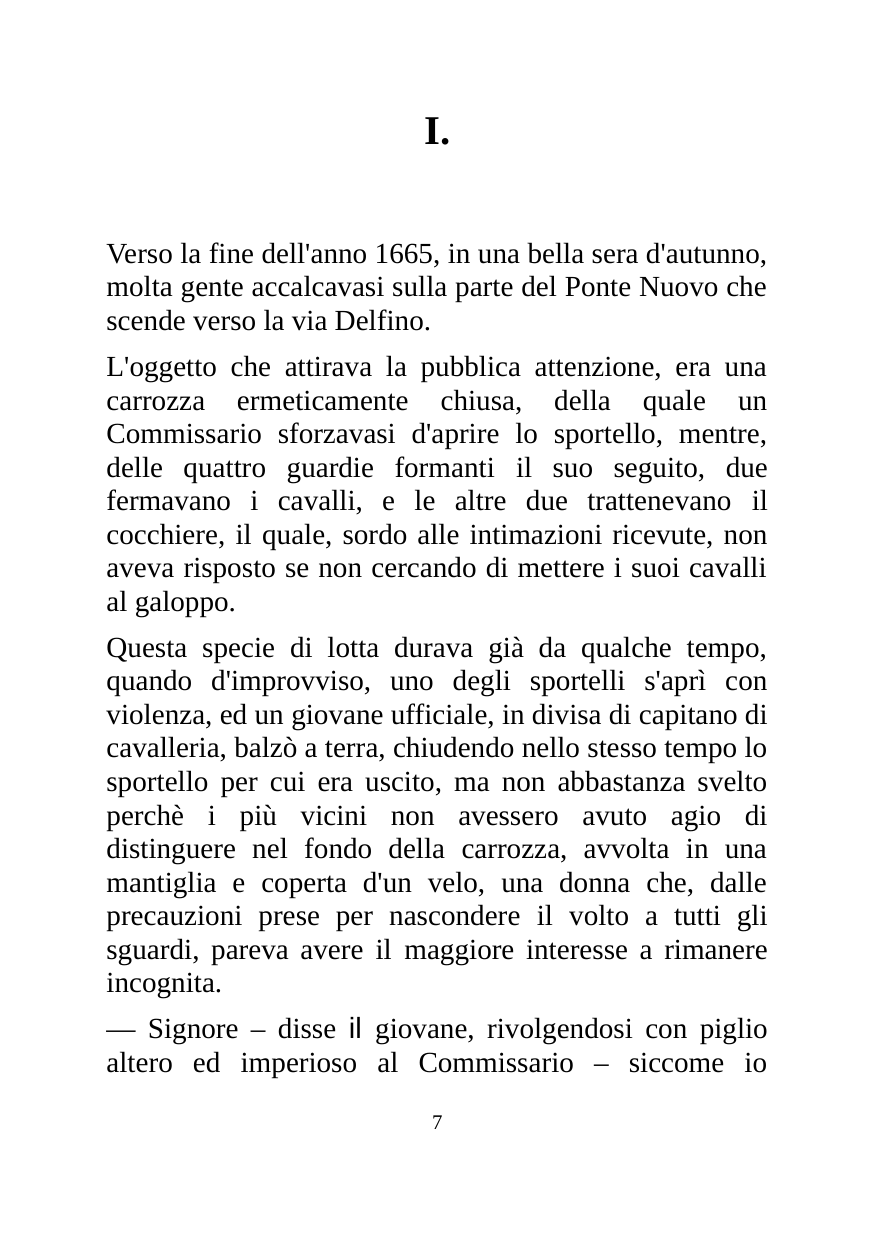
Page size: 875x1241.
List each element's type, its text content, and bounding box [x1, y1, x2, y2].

text Verso la fine dell'anno 1665, in una bella sera d'autunno, molta gente accalcavasi sulla parte del Ponte Nuovo che scende verso la via Delfino. [106, 236, 768, 337]
subtitle I. [106, 106, 768, 153]
text Questa specie di lotta durava già da qualche tempo, quando d'improvviso, uno degli sportelli s'aprì con violenza, ed un giovane ufficiale, in divisa di capitano di cavalleria, balzò a terra, chiudendo nello stesso tempo lo sportello per cui era uscito, ma non abbastanza svelto perchè i più vicini non avessero avuto agio di distinguere nel fondo della carrozza, avvolta in una mantiglia e coperta d'un velo, una donna che, dalle precauzioni prese per nascondere il volto a tutti gli sguardi, pareva avere il maggiore interesse a rimanere incognita. [106, 630, 768, 999]
text — Signore – disse il giovane, rivolgendosi con piglio altero ed imperioso al Commissario – siccome io [106, 1011, 768, 1079]
text L'oggetto che attirava la pubblica attenzione, era una carrozza ermeticamente chiusa, della quale un Commissario sforzavasi d'aprire lo sportello, mentre, delle quattro guardie formanti il suo seguito, due fermavano i cavalli, e le altre due trattenevano il cocchiere, il quale, sordo alle intimazioni ricevute, non aveva risposto se non cercando di mettere i suoi cavalli al galoppo. [106, 349, 768, 617]
